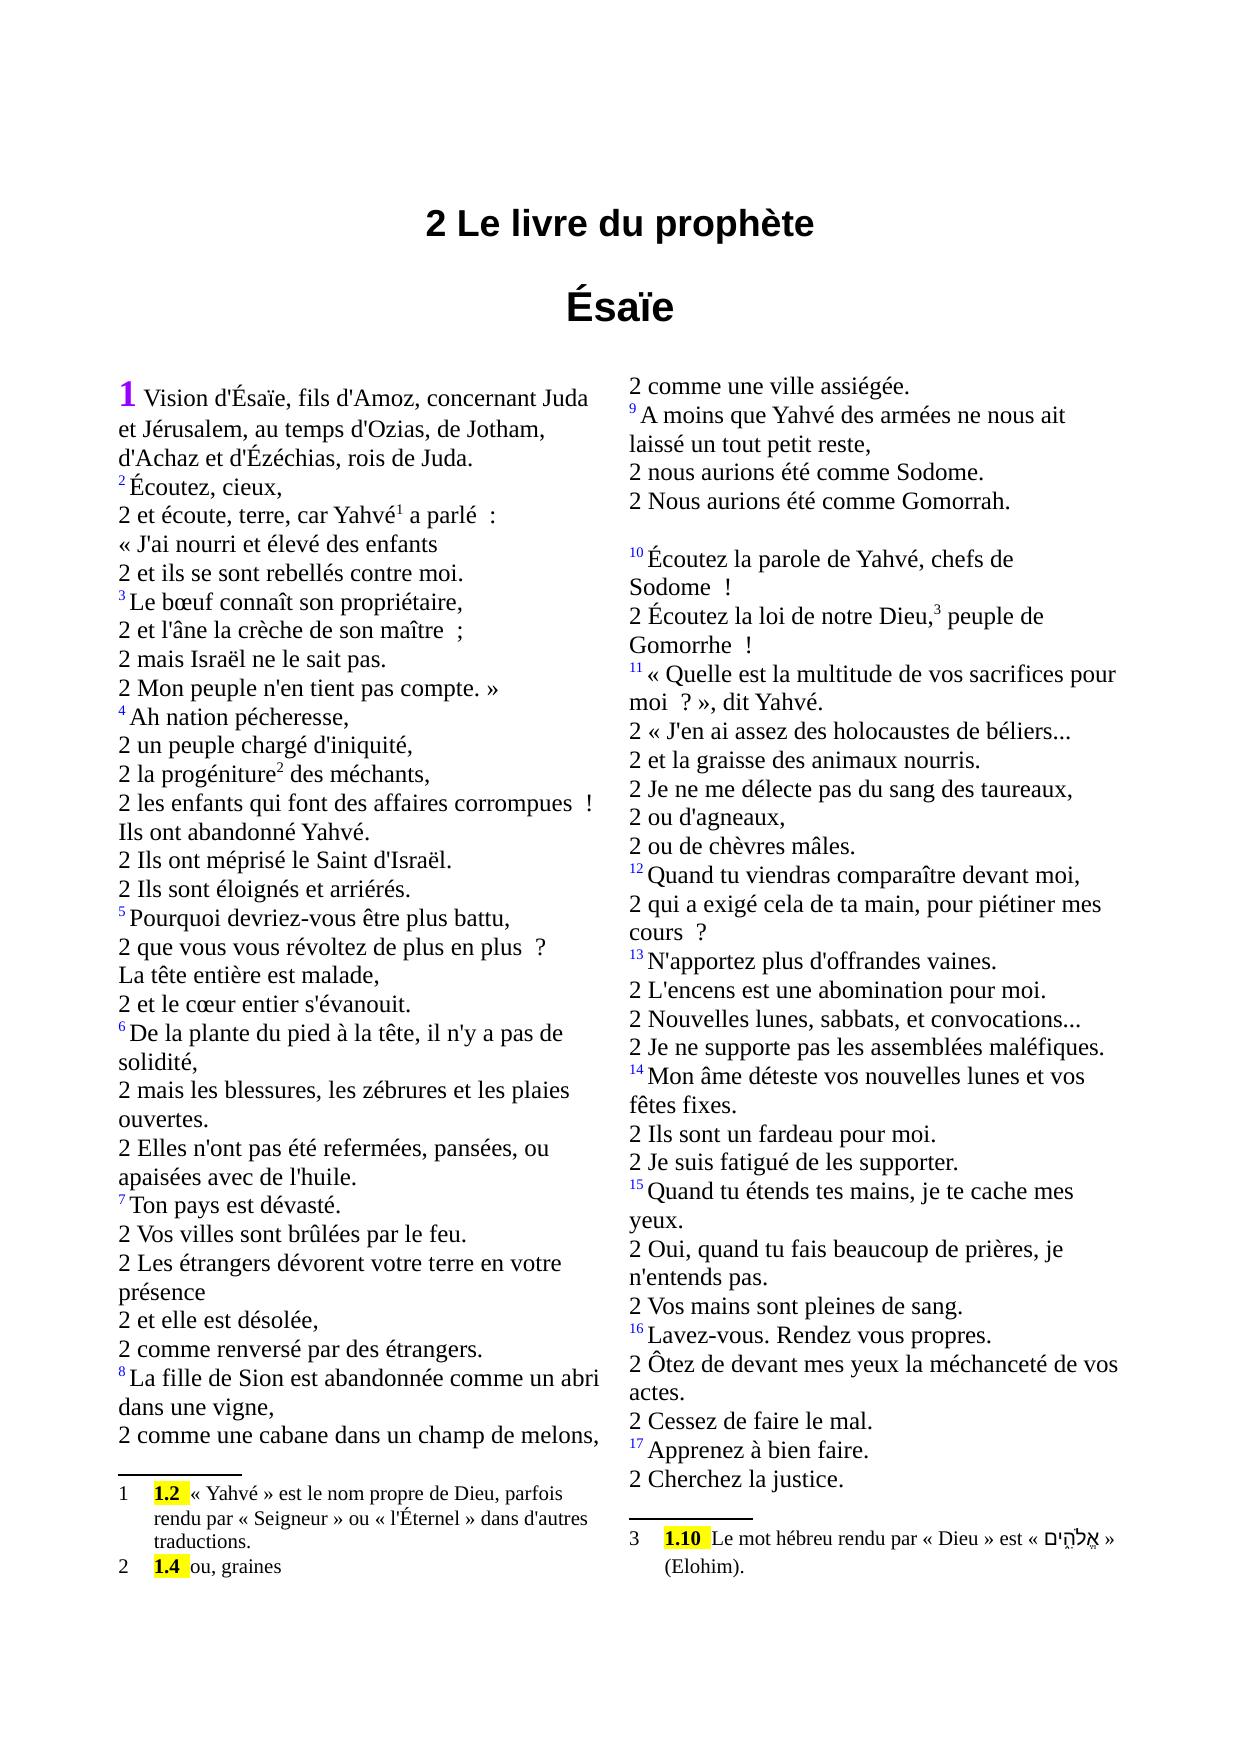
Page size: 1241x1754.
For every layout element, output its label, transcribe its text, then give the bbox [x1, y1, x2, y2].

text 8 La fille de Sion est abandonnée comme un abri dans une vigne, [118, 1363, 611, 1421]
text 2 Nouvelles lunes, sabbats, et convocations... [629, 1004, 1122, 1032]
text 15 Quand tu étends tes mains, je te cache mes yeux. [629, 1176, 1122, 1234]
text 2 L'encens est une abomination pour moi. [629, 975, 1122, 1004]
text 11 « Quelle est la multitude de vos sacrifices pour moi ? », dit Yahvé. [629, 659, 1122, 716]
text 7 Ton pays est dévasté. [118, 1191, 611, 1219]
text 2 Cessez de faire le mal. [629, 1406, 1122, 1435]
text 2 et ils se sont rebellés contre moi. [118, 558, 611, 587]
text 4 Ah nation pécheresse, [118, 702, 611, 731]
text 14 Mon âme déteste vos nouvelles lunes et vos fêtes fixes. [629, 1061, 1122, 1119]
text 1 Vision d'Ésaïe, fils d'Amoz, concernant Juda et Jérusalem, au temps d'Ozias, de Jotham, d'Achaz et d'Ézéchias, rois de Juda. [118, 371, 611, 472]
text 2 que vous vous révoltez de plus en plus ? [118, 932, 611, 961]
text 2 et écoute, terre, car Yahvé a parlé : [118, 501, 611, 529]
text 2 ou de chèvres mâles. [629, 831, 1122, 860]
text 2 comme une cabane dans un champ de melons, [118, 1421, 611, 1449]
text 6 De la plante du pied à la tête, il n'y a pas de solidité, [118, 1018, 611, 1076]
text 2 mais les blessures, les zébrures et les plaies ouvertes. [118, 1076, 611, 1133]
text Ils ont abandonné Yahvé. [118, 817, 611, 846]
title 2 Le livre du prophète [118, 201, 1122, 244]
text 12 Quand tu viendras comparaître devant moi, [629, 860, 1122, 889]
text 2 Cherchez la justice. [629, 1464, 1122, 1492]
text 2 qui a exigé cela de ta main, pour piétiner mes cours ? [629, 889, 1122, 946]
text 2 et l'âne la crèche de son maître ; [118, 616, 611, 644]
text 2 Ôtez de devant mes yeux la méchanceté de vos actes. [629, 1349, 1122, 1406]
text 10 Écoutez la parole de Yahvé, chefs de Sodome ! [629, 544, 1122, 601]
text 2 « J'en ai assez des holocaustes de béliers... [629, 716, 1122, 745]
text 2 Vos villes sont brûlées par le feu. [118, 1219, 611, 1248]
title Ésaïe [118, 282, 1122, 330]
text 2 Oui, quand tu fais beaucoup de prières, je n'entends pas. [629, 1234, 1122, 1291]
text 9 A moins que Yahvé des armées ne nous ait laissé un tout petit reste, [629, 400, 1122, 457]
text 16 Lavez-vous. Rendez vous propres. [629, 1320, 1122, 1349]
text 2 la progéniture des méchants, [118, 759, 611, 788]
text 5 Pourquoi devriez-vous être plus battu, [118, 903, 611, 932]
text 2 Vos mains sont pleines de sang. [629, 1291, 1122, 1320]
text 2 les enfants qui font des affaires corrompues ! [118, 788, 611, 817]
text 2 Écoutez, cieux, [118, 472, 611, 501]
text 2 Les étrangers dévorent votre terre en votre présence [118, 1248, 611, 1306]
text 1.2 « Yahvé » est le nom propre de Dieu, parfois rendu par « Seigneur » ou « l'Éternel » dans d'autres traductions. [118, 1481, 611, 1553]
text 2 et la graisse des animaux nourris. [629, 745, 1122, 774]
text 2 Mon peuple n'en tient pas compte. » [118, 673, 611, 702]
text 2 ou d'agneaux, [629, 802, 1122, 831]
text 2 un peuple chargé d'iniquité, [118, 731, 611, 759]
text 2 Je suis fatigué de les supporter. [629, 1147, 1122, 1176]
text 2 Je ne supporte pas les assemblées maléfiques. [629, 1032, 1122, 1061]
text 2 et elle est désolée, [118, 1306, 611, 1334]
text 1.4 ou, graines [118, 1553, 611, 1578]
text « J'ai nourri et élevé des enfants [118, 529, 611, 558]
text 2 Elles n'ont pas été refermées, pansées, ou apaisées avec de l'huile. [118, 1133, 611, 1191]
text 2 comme une ville assiégée. [629, 371, 1122, 400]
text 2 nous aurions été comme Sodome. [629, 457, 1122, 486]
text 2 comme renversé par des étrangers. [118, 1334, 611, 1363]
text 2 mais Israël ne le sait pas. [118, 644, 611, 673]
text 2 Écoutez la loi de notre Dieu, peuple de Gomorrhe ! [629, 601, 1122, 659]
text 2 Ils ont méprisé le Saint d'Israël. [118, 846, 611, 874]
text 3 Le bœuf connaît son propriétaire, [118, 587, 611, 616]
text 2 Ils sont éloignés et arriérés. [118, 874, 611, 903]
text 2 Nous aurions été comme Gomorrah. [629, 486, 1122, 515]
text 2 et le cœur entier s'évanouit. [118, 989, 611, 1018]
text La tête entière est malade, [118, 961, 611, 989]
text 17 Apprenez à bien faire. [629, 1435, 1122, 1464]
text 2 Ils sont un fardeau pour moi. [629, 1119, 1122, 1147]
text 2 Je ne me délecte pas du sang des taureaux, [629, 774, 1122, 802]
text 1.10 Le mot hébreu rendu par « Dieu » est « אֱלֹהִ֑ים » (Elohim). [629, 1526, 1122, 1578]
text 13 N'apportez plus d'offrandes vaines. [629, 946, 1122, 975]
